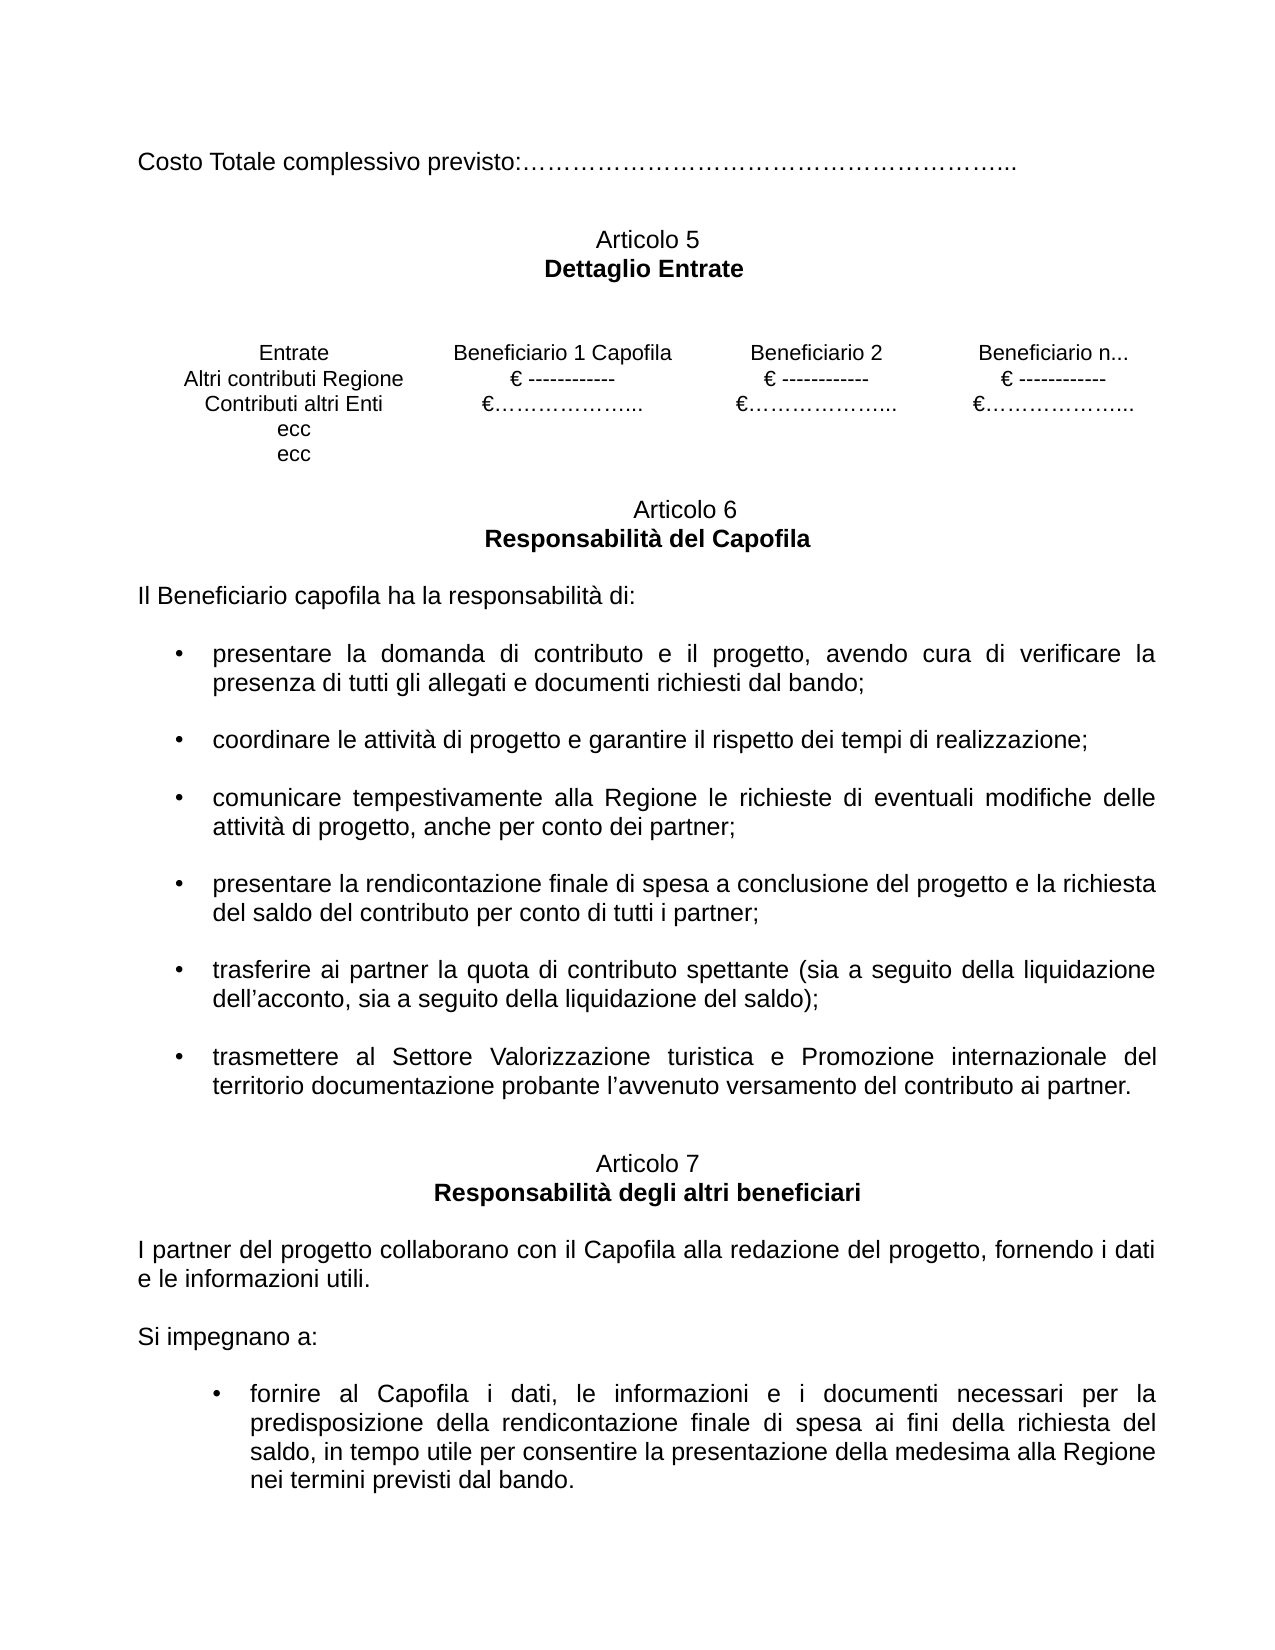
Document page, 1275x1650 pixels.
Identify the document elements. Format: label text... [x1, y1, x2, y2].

table_cell ecc [155, 441, 433, 466]
table_cell [941, 441, 1166, 466]
table_header Beneficiario 2 [692, 340, 941, 365]
table_cell €………………... [433, 391, 692, 416]
text Articolo 5 [137, 225, 1158, 254]
list trasmettere al Settore Valorizzazione turistica e Promozione internazionale del territorio documentazione probante l’avvenuto versamento del contributo ai partner. [175, 1042, 1158, 1099]
table_header Beneficiario 1 Capofila [433, 340, 692, 365]
list comunicare tempestivamente alla Regione le richieste di eventuali modifiche delle attività di progetto, anche per conto dei partner; [175, 783, 1158, 840]
list Il Beneficiario capofila ha la responsabilità di: [137, 581, 1158, 610]
list Costo Totale complessivo previsto:…………………………………………………... [137, 147, 1158, 176]
list trasferire ai partner la quota di contributo spettante (sia a seguito della liquidazione dell’acconto, sia a seguito della liquidazione del saldo); [175, 955, 1158, 1013]
table_cell [433, 441, 692, 466]
table_cell [941, 416, 1166, 441]
list presentare la domanda di contributo e il progetto, avendo cura di verificare la presenza di tutti gli allegati e documenti richiesti dal bando; [175, 639, 1158, 696]
table_header Entrate [155, 340, 433, 365]
text Articolo 6 [212, 495, 1158, 524]
list I partner del progetto collaborano con il Capofila alla redazione del progetto, fornendo i dati e le informazioni utili. [137, 1235, 1158, 1293]
table_cell Contributi altri Enti [155, 391, 433, 416]
table_cell Altri contributi Regione [155, 365, 433, 391]
table_cell [692, 416, 941, 441]
table_header Beneficiario n... [941, 340, 1166, 365]
table_cell € ------------ [433, 365, 692, 391]
table_cell € ------------ [692, 365, 941, 391]
text Articolo 7 [137, 1149, 1158, 1178]
table_cell [433, 416, 692, 441]
list fornire al Capofila i dati, le informazioni e i documenti necessari per la predisposizione della rendicontazione finale di spesa ai fini della richiesta del saldo, in tempo utile per consentire la presentazione della medesima alla Regione nei termini previsti dal bando. [212, 1379, 1158, 1494]
table_cell €………………... [941, 391, 1166, 416]
list presentare la rendicontazione finale di spesa a conclusione del progetto e la richiesta del saldo del contributo per conto di tutti i partner; [175, 869, 1158, 927]
list Si impegnano a: [137, 1321, 1158, 1350]
table_cell [692, 441, 941, 466]
text Responsabilità degli altri beneficiari [137, 1178, 1158, 1206]
table_cell ecc [155, 416, 433, 441]
table_cell € ------------ [941, 365, 1166, 391]
text Dettaglio Entrate [137, 254, 1158, 283]
text Responsabilità del Capofila [137, 524, 1158, 552]
table_cell €………………... [692, 391, 941, 416]
list coordinare le attività di progetto e garantire il rispetto dei tempi di realizzazione; [175, 725, 1158, 754]
